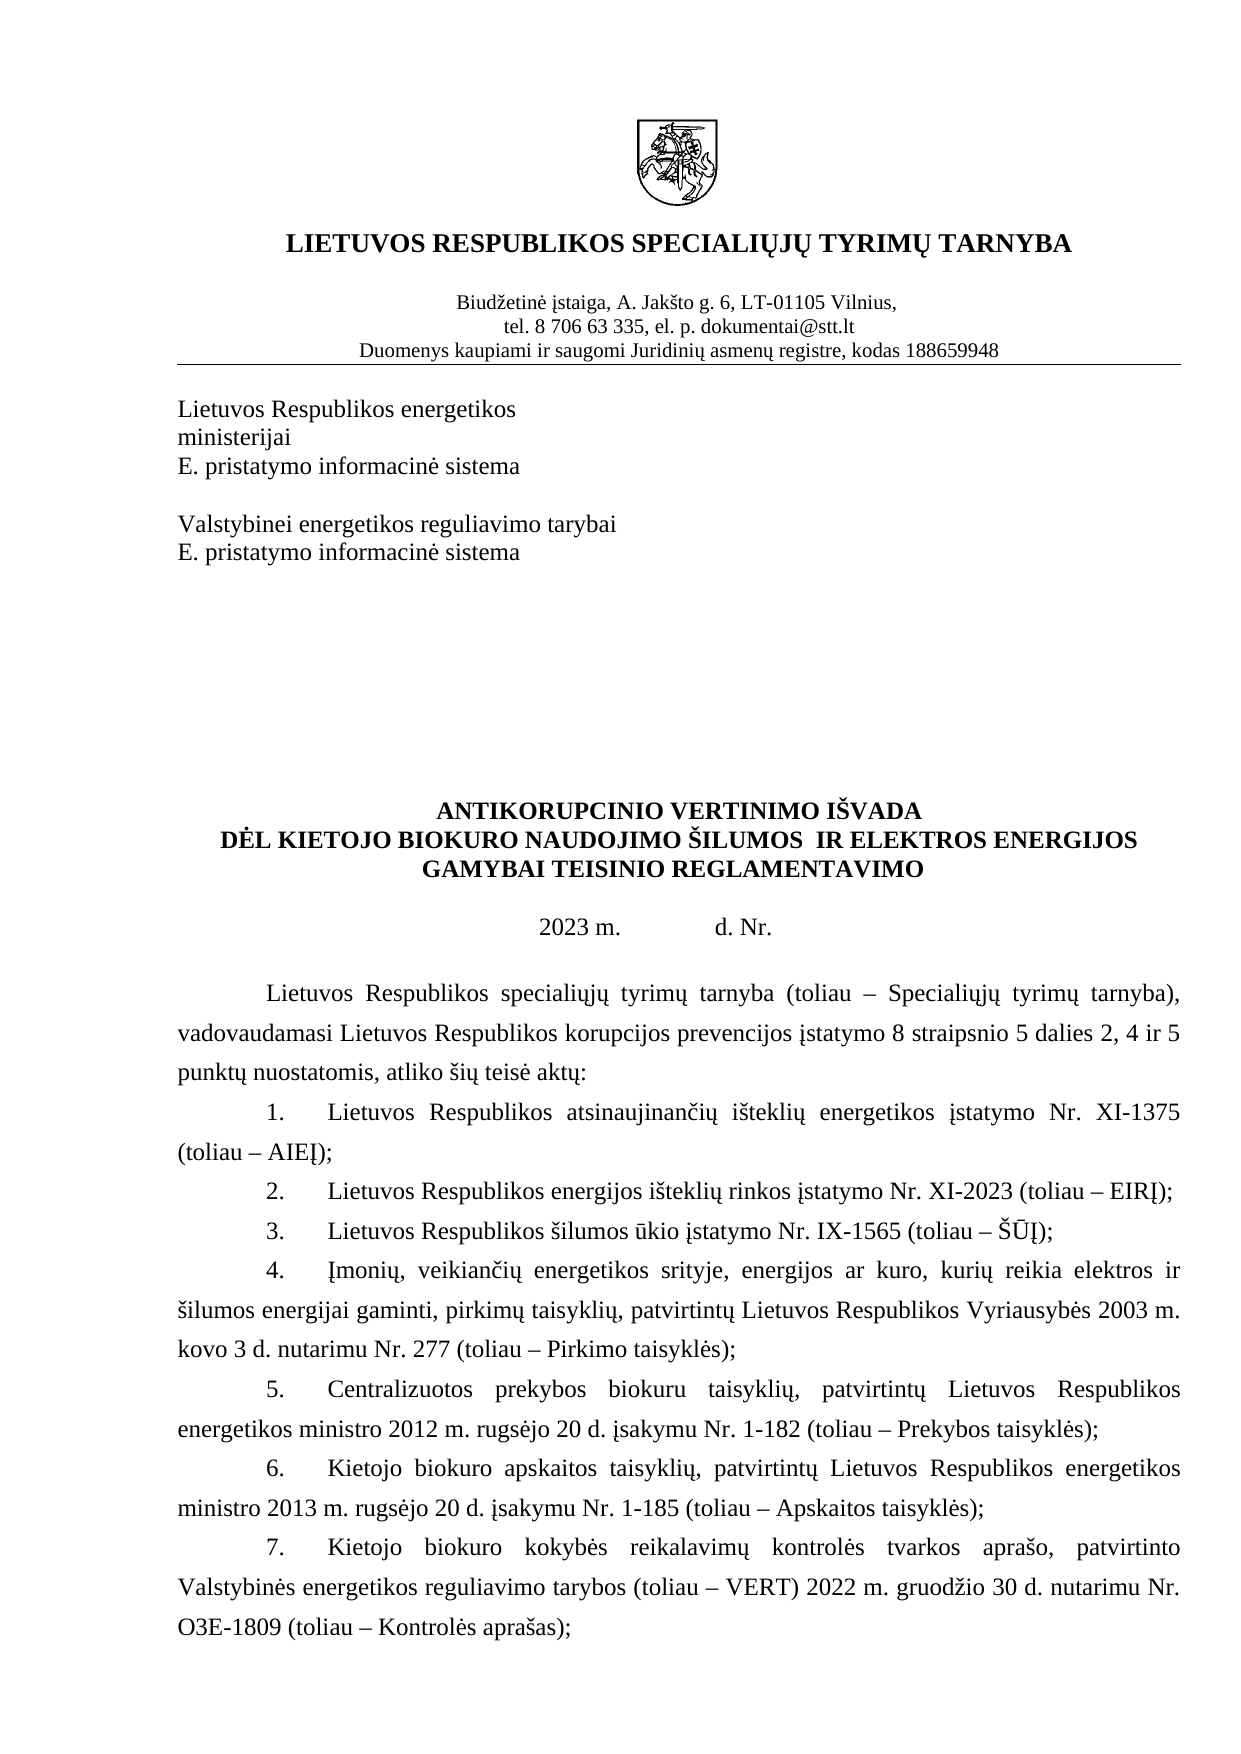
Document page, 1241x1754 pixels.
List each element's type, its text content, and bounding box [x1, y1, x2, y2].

text Lietuvos Respublikos energetikos [177, 394, 1181, 422]
text ANTIKORUPCINIO VERTINIMO IŠVADA [177, 796, 1181, 825]
list Kietojo biokuro kokybės reikalavimų kontrolės tvarkos aprašo, patvirtinto Valstybinės energetikos reguliavimo tarybos (toliau – VERT) 2022 m. gruodžio 30 d. nutarimu Nr. O3E-1809 (toliau – Kontrolės aprašas); [177, 1524, 1181, 1643]
text Valstybinei energetikos reguliavimo tarybai [177, 509, 1181, 537]
list Centralizuotos prekybos biokuru taisyklių, patvirtintų Lietuvos Respublikos energetikos ministro 2012 m. rugsėjo 20 d. įsakymu Nr. 1-182 (toliau – Prekybos taisyklės); [177, 1366, 1181, 1445]
text DĖL Kietojo biokuro naudojimo šilumos ir ELEKTROS ENERGIJOS gamybai teisinio reglamentavimo [177, 825, 1181, 882]
list Lietuvos Respublikos šilumos ūkio įstatymo Nr. IX-1565 (toliau – ŠŪĮ); [177, 1207, 1181, 1247]
table_header [177, 653, 1240, 767]
text ministerijai [177, 422, 1181, 451]
list Lietuvos Respublikos atsinaujinančių išteklių energetikos įstatymo Nr. XI-1375 (toliau – AIEĮ); [177, 1089, 1181, 1168]
list Lietuvos Respublikos energijos išteklių rinkos įstatymo Nr. XI-2023 (toliau – EIRĮ); [177, 1168, 1181, 1207]
text E. pristatymo informacinė sistema [177, 537, 1181, 566]
list Kietojo biokuro apskaitos taisyklių, patvirtintų Lietuvos Respublikos energetikos ministro 2013 m. rugsėjo 20 d. įsakymu Nr. 1-185 (toliau – Apskaitos taisyklės); [177, 1445, 1181, 1524]
list Įmonių, veikiančių energetikos srityje, energijos ar kuro, kurių reikia elektros ir šilumos energijai gaminti, pirkimų taisyklių, patvirtintų Lietuvos Respublikos Vyriausybės 2003 m. kovo 3 d. nutarimu Nr. 277 (toliau – Pirkimo taisyklės); [177, 1247, 1181, 1366]
table_header [177, 883, 214, 970]
list Lietuvos Respublikos specialiųjų tyrimų tarnyba (toliau – Specialiųjų tyrimų tarnyba), vadovaudamasi Lietuvos Respublikos korupcijos prevencijos įstatymo 8 straipsnio 5 dalies 2, 4 ir 5 punktų nuostatomis, atliko šių teisė aktų: [177, 970, 1181, 1089]
text E. pristatymo informacinė sistema [177, 451, 1181, 480]
table_header 2023 m. d. Nr. [214, 883, 1103, 970]
